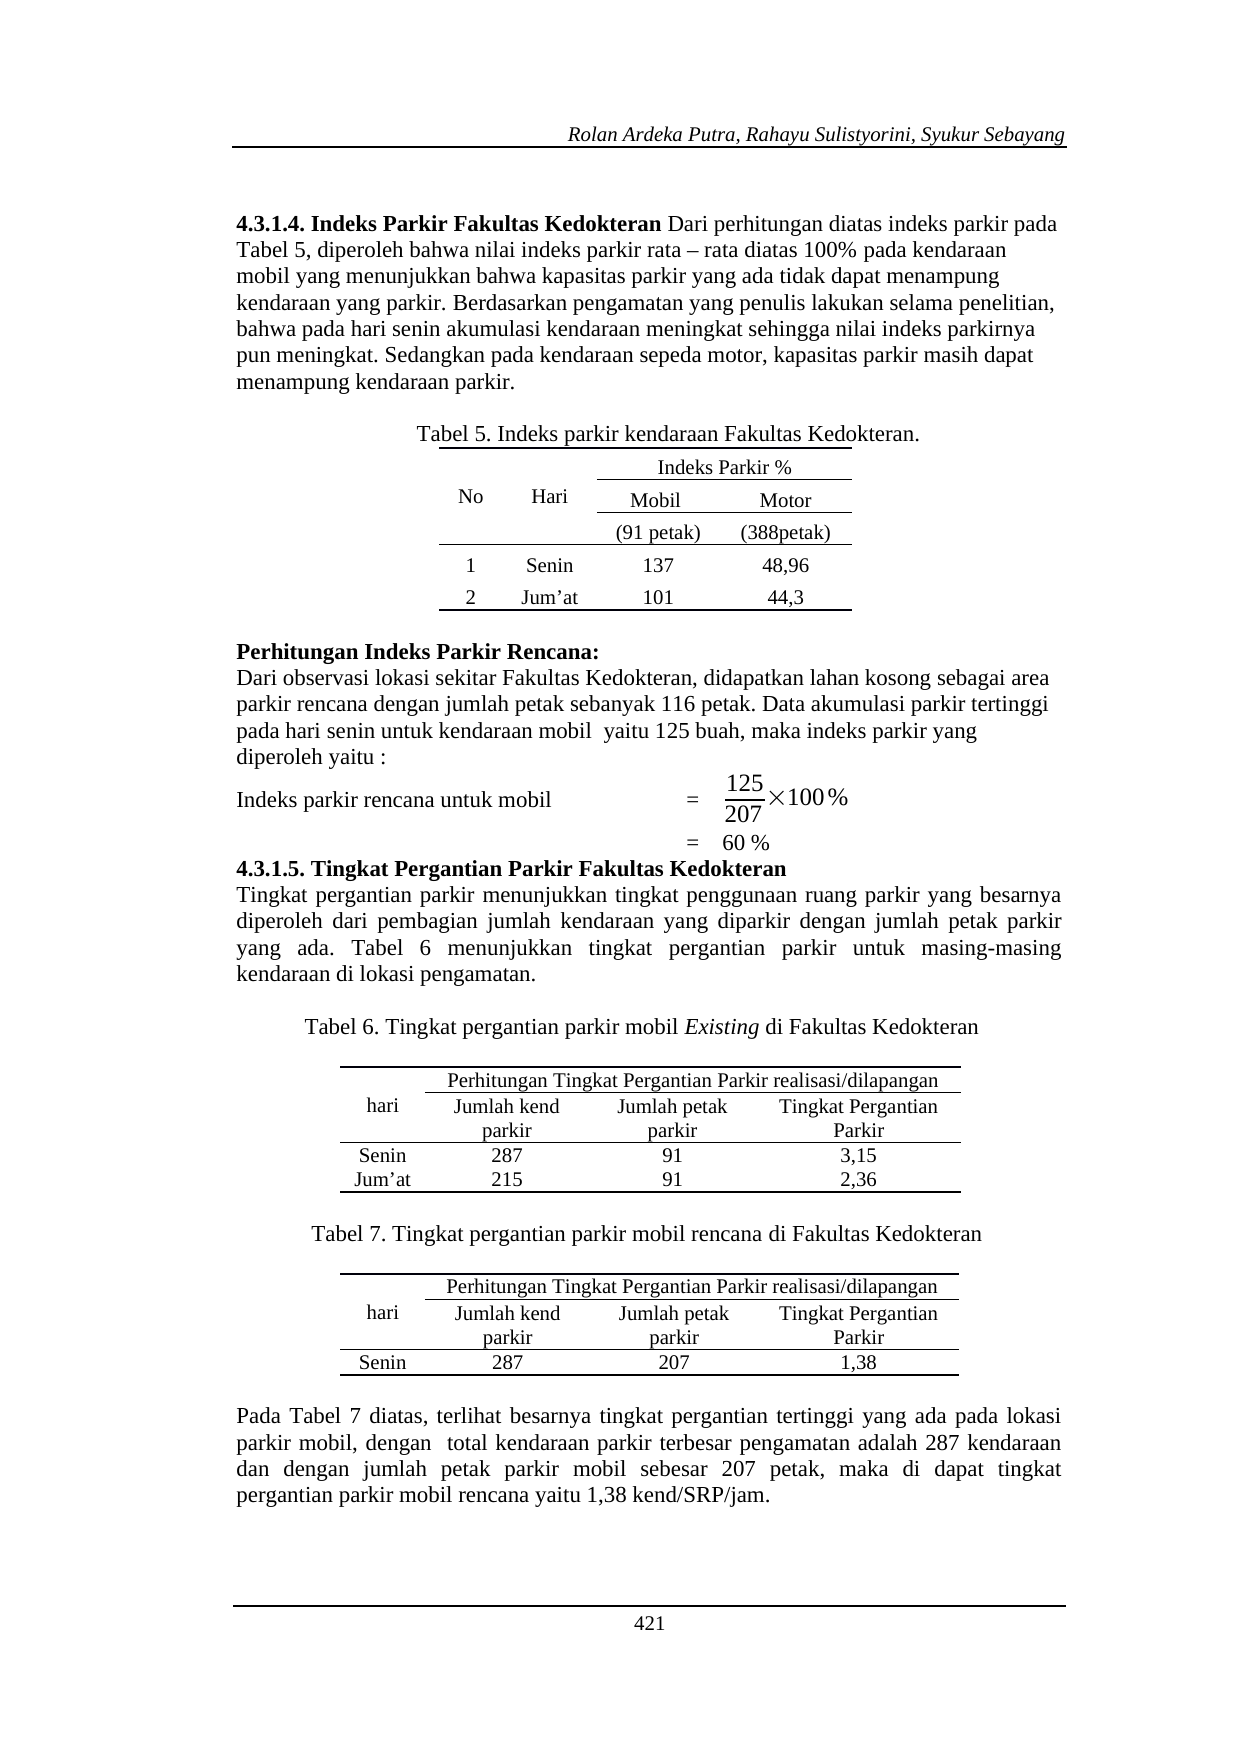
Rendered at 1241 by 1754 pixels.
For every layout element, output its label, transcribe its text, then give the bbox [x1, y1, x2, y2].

text Perhitungan Indeks Parkir Rencana: Dari observasi lokasi sekitar Fakultas Kedokteran, didapatkan lahan kosong sebagai area parkir rencana dengan jumlah petak sebanyak 116 petak. Data akumulasi parkir tertinggi pada hari senin untuk kendaraan mobil yaitu 125 buah, maka indeks parkir yang diperoleh yaitu : [236, 638, 1063, 769]
table_cell 48,96 [719, 545, 852, 577]
list 4.3.1.5. Tingkat Pergantian Parkir Fakultas Kedokteran Tingkat pergantian parkir menunjukkan tingkat penggunaan ruang parkir yang besarnya diperoleh dari pembagian jumlah kendaraan yang diparkir dengan jumlah petak parkir yang ada. Tabel 6 menunjukkan tingkat pergantian parkir untuk masing-masing kendaraan di lokasi pengamatan. [236, 855, 1063, 987]
table_cell 3,15 [756, 1143, 961, 1167]
table_cell Senin [340, 1143, 425, 1167]
table_header Perhitungan Tingkat Pergantian Parkir realisasi/dilapangan [425, 1275, 959, 1298]
text = 60 % [384, 828, 1063, 855]
text Tabel 7. Tingkat pergantian parkir mobil rencana di Fakultas Kedokteran [236, 1220, 1063, 1246]
table_cell (91 petak) [597, 513, 719, 544]
table_cell 91 [589, 1167, 756, 1191]
table_cell 2 [439, 577, 502, 609]
table_cell (388petak) [719, 513, 852, 544]
list Tabel 6. Tingkat pergantian parkir mobil Existing di Fakultas Kedokteran [304, 1013, 1063, 1039]
table_cell Jum’at [502, 577, 597, 609]
table_header Perhitungan Tingkat Pergantian Parkir realisasi/dilapangan [425, 1068, 961, 1092]
table_header No [439, 449, 502, 544]
table_cell 91 [589, 1143, 756, 1167]
table_cell 207 [590, 1350, 757, 1374]
table_cell 1 [439, 545, 502, 577]
table_cell 101 [597, 577, 719, 609]
table_cell Mobil [597, 480, 719, 512]
text Pada Tabel 7 diatas, terlihat besarnya tingkat pergantian tertinggi yang ada pada lokasi parkir mobil, dengan total kendaraan parkir terbesar pengamatan adalah 287 kendaraan dan dengan jumlah petak parkir mobil sebesar 207 petak, maka di dapat tingkat pergantian parkir mobil rencana yaitu 1,38 kend/SRP/jam. [236, 1402, 1063, 1508]
table_header Hari [502, 449, 597, 544]
table_header Indeks Parkir % [597, 449, 852, 479]
table_cell 137 [597, 545, 719, 577]
table_cell 287 [425, 1143, 589, 1167]
table_cell Senin [340, 1350, 425, 1374]
table_header hari [340, 1068, 425, 1142]
table_cell Jumlah petak parkir [590, 1300, 757, 1349]
table_cell Jumlah kend parkir [425, 1300, 590, 1349]
table_cell Tingkat Pergantian Parkir [758, 1300, 959, 1349]
table_cell Jumlah kend parkir [425, 1093, 589, 1142]
table_cell Motor [719, 480, 852, 512]
list 4.3.1.4. Indeks Parkir Fakultas Kedokteran Dari perhitungan diatas indeks parkir pada Tabel 5, diperoleh bahwa nilai indeks parkir rata – rata diatas 100% pada kendaraan mobil yang menunjukkan bahwa kapasitas parkir yang ada tidak dapat menampung kendaraan yang parkir. Berdasarkan pengamatan yang penulis lakukan selama penelitian, bahwa pada hari senin akumulasi kendaraan meningkat sehingga nilai indeks parkirnya pun meningkat. Sedangkan pada kendaraan sepeda motor, kapasitas parkir masih dapat menampung kendaraan parkir. [236, 209, 1063, 394]
text Tabel 5. Indeks parkir kendaraan Fakultas Kedokteran. [274, 420, 1063, 447]
table_cell 1,38 [758, 1350, 959, 1374]
table_cell Tingkat Pergantian Parkir [756, 1093, 961, 1142]
table_cell 44,3 [719, 577, 852, 609]
text Indeks parkir rencana untuk mobil = [236, 769, 1063, 828]
table_header hari [340, 1275, 425, 1349]
table_cell Jum’at [340, 1167, 425, 1191]
table_cell 2,36 [756, 1167, 961, 1191]
table_cell Jumlah petak parkir [589, 1093, 756, 1142]
table_cell 215 [425, 1167, 589, 1191]
table_cell 287 [425, 1350, 590, 1374]
table_cell Senin [502, 545, 597, 577]
